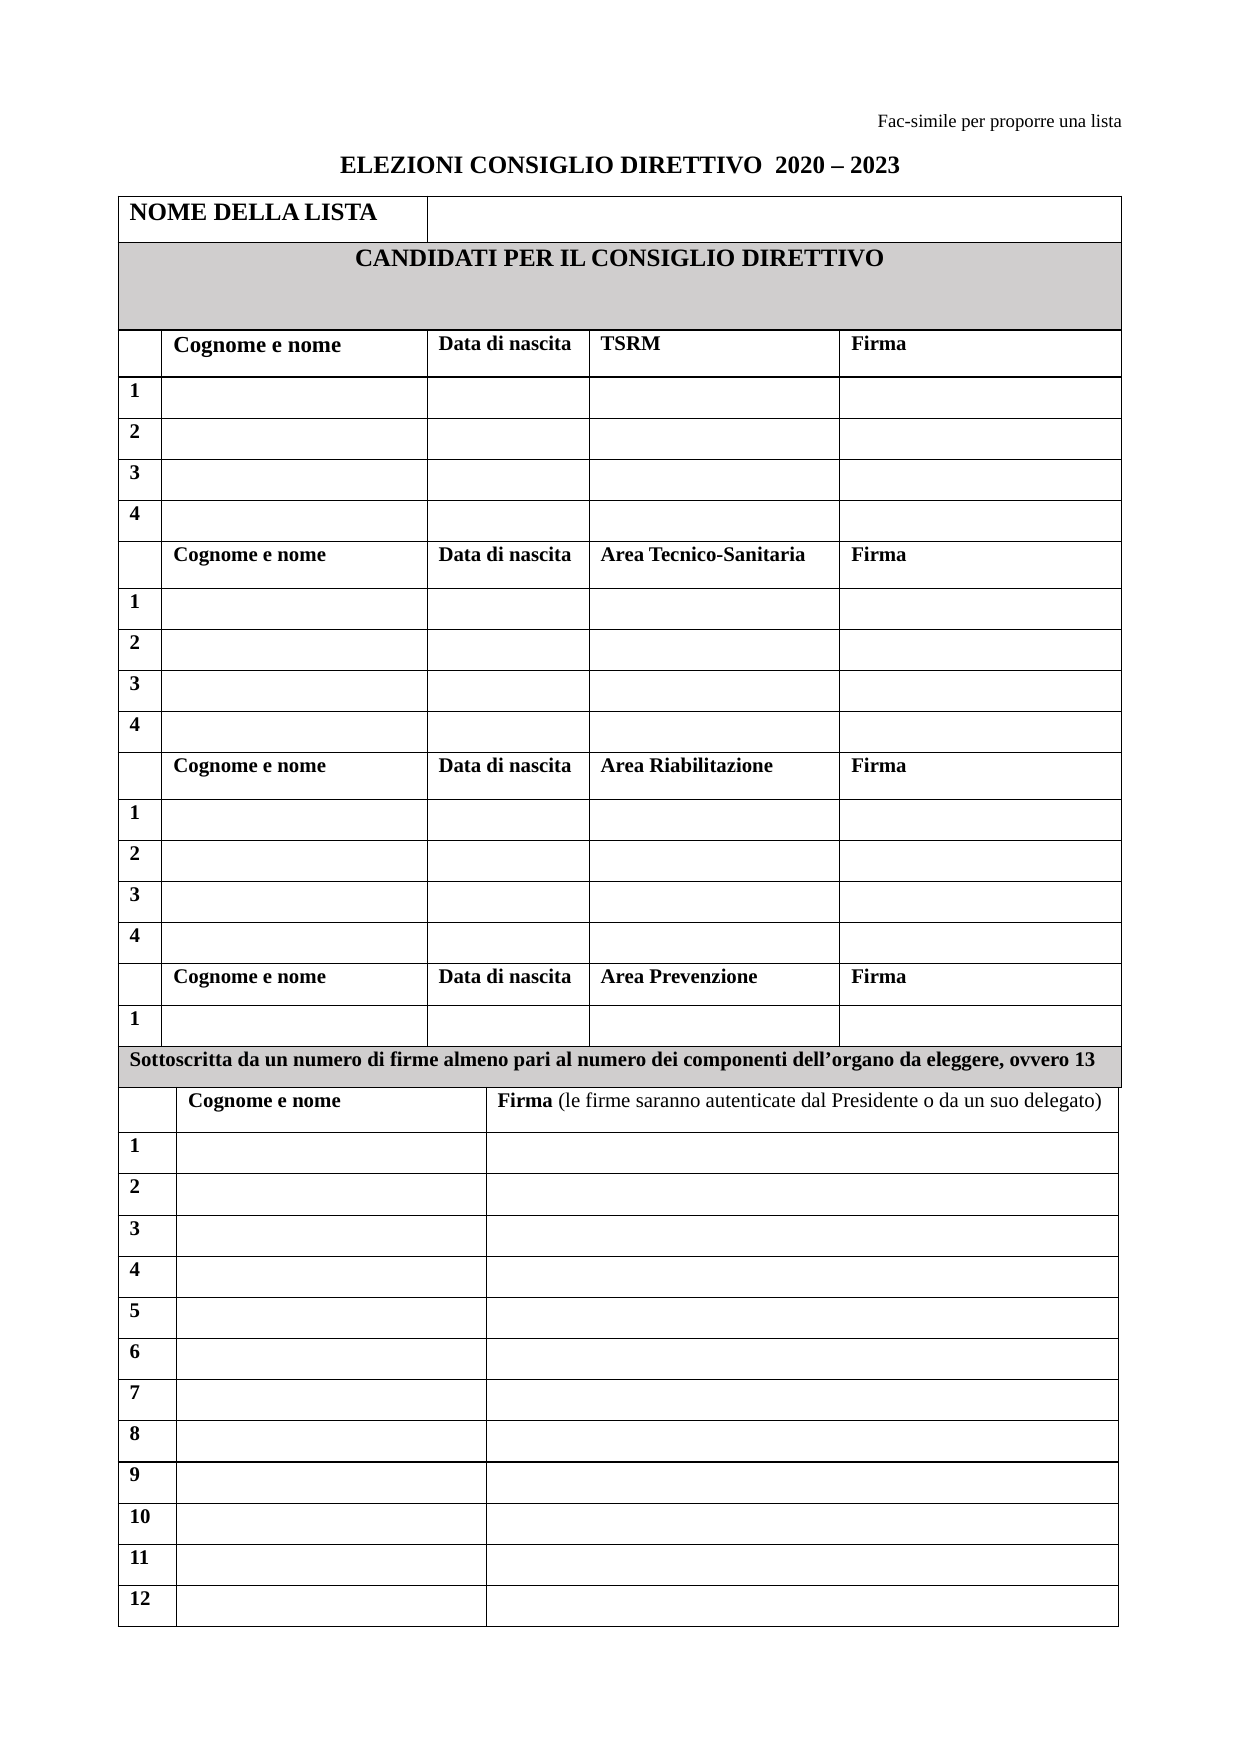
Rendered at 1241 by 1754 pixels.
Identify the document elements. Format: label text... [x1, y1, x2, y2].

table_cell [428, 419, 589, 459]
table_header [119, 331, 161, 376]
table_cell [487, 1174, 1118, 1214]
table_cell [177, 1421, 486, 1461]
table_cell [119, 542, 161, 588]
table_cell [177, 1504, 486, 1544]
table_cell Cognome e nome [162, 964, 427, 1004]
table_cell Firma [840, 542, 1121, 588]
table_cell Area Tecnico-Sanitaria [590, 542, 839, 588]
table_cell 12 [119, 1586, 176, 1626]
table_cell [487, 1463, 1118, 1502]
table_cell [840, 419, 1121, 459]
table_cell [487, 1586, 1118, 1626]
table_cell 1 [119, 1006, 161, 1046]
table_cell [487, 1380, 1118, 1420]
table_cell [840, 1006, 1121, 1046]
table_cell [177, 1216, 486, 1256]
table_cell [428, 501, 589, 541]
table_cell [119, 1088, 176, 1132]
table_cell Data di nascita [428, 964, 589, 1004]
table_cell 4 [119, 923, 161, 963]
table_cell [428, 800, 589, 840]
table_cell 3 [119, 460, 161, 500]
table_cell CANDIDATI PER IL CONSIGLIO DIRETTIVO [119, 243, 1121, 329]
table_cell 3 [119, 882, 161, 922]
table_header [428, 197, 1121, 242]
table_cell 1 [119, 378, 161, 418]
table_cell [590, 460, 839, 500]
table_cell [428, 712, 589, 752]
table_cell [840, 630, 1121, 670]
table_cell [428, 841, 589, 881]
table_cell [590, 800, 839, 840]
table_cell [428, 882, 589, 922]
table_cell [840, 378, 1121, 418]
table_cell [840, 501, 1121, 541]
table_cell [428, 1006, 589, 1046]
table_cell 4 [119, 1257, 176, 1297]
table_cell [590, 419, 839, 459]
table_cell [177, 1133, 486, 1173]
table_cell 6 [119, 1339, 176, 1379]
table_cell [487, 1545, 1118, 1585]
table_cell 2 [119, 1174, 176, 1214]
table_cell [162, 712, 427, 752]
table_cell [590, 671, 839, 711]
table_cell [428, 923, 589, 963]
table_cell [428, 630, 589, 670]
table_cell [162, 501, 427, 541]
table_cell [840, 923, 1121, 963]
table_cell [162, 841, 427, 881]
table_cell 4 [119, 501, 161, 541]
table_cell Area Prevenzione [590, 964, 839, 1004]
table_cell Data di nascita [428, 753, 589, 799]
table_cell [162, 923, 427, 963]
table_cell [177, 1174, 486, 1214]
table_cell [590, 1006, 839, 1046]
table_cell [840, 882, 1121, 922]
table_cell Firma [840, 964, 1121, 1004]
table_cell 8 [119, 1421, 176, 1461]
table_cell [162, 378, 427, 418]
table_cell Sottoscritta da un numero di firme almeno pari al numero dei componenti dell’organo da eleggere, ovvero 13 [119, 1047, 1121, 1087]
table_cell [162, 671, 427, 711]
table_cell [487, 1504, 1118, 1544]
table_cell [162, 1006, 427, 1046]
table_cell [487, 1421, 1118, 1461]
table_header Firma [840, 331, 1121, 376]
text ELEZIONI CONSIGLIO DIRETTIVO 2020 – 2023 [118, 150, 1122, 179]
table_cell 3 [119, 671, 161, 711]
table_cell 11 [119, 1545, 176, 1585]
table_cell [840, 589, 1121, 629]
table_cell 10 [119, 1504, 176, 1544]
table_cell 5 [119, 1298, 176, 1338]
table_cell [487, 1339, 1118, 1379]
table_header Cognome e nome [162, 331, 427, 376]
table_cell 7 [119, 1380, 176, 1420]
table_cell [487, 1133, 1118, 1173]
table_header Data di nascita [428, 331, 589, 376]
table_cell [428, 460, 589, 500]
table_cell Cognome e nome [162, 542, 427, 588]
table_cell [177, 1257, 486, 1297]
table_cell [162, 419, 427, 459]
table_cell 2 [119, 841, 161, 881]
table_cell [840, 712, 1121, 752]
table_header NOME DELLA LISTA [119, 197, 427, 242]
table_cell [487, 1298, 1118, 1338]
table_cell Firma [840, 753, 1121, 799]
table_cell [590, 630, 839, 670]
table_cell [119, 964, 161, 1004]
table_cell 4 [119, 712, 161, 752]
table_cell 2 [119, 419, 161, 459]
table_cell [487, 1216, 1118, 1256]
table_cell Firma (le firme saranno autenticate dal Presidente o da un suo delegato) [487, 1088, 1118, 1132]
table_cell [840, 841, 1121, 881]
table_cell [177, 1586, 486, 1626]
table_cell 1 [119, 1133, 176, 1173]
table_cell [590, 589, 839, 629]
table_cell [162, 882, 427, 922]
table_cell 9 [119, 1463, 176, 1502]
table_cell [590, 841, 839, 881]
table_cell [487, 1257, 1118, 1297]
table_cell [428, 378, 589, 418]
table_cell [590, 501, 839, 541]
table_cell [177, 1298, 486, 1338]
table_cell [162, 630, 427, 670]
table_cell Data di nascita [428, 542, 589, 588]
table_cell [162, 460, 427, 500]
table_cell [428, 671, 589, 711]
table_cell [177, 1545, 486, 1585]
table_cell [590, 712, 839, 752]
table_cell [840, 671, 1121, 711]
table_cell Cognome e nome [177, 1088, 486, 1132]
table_cell Cognome e nome [162, 753, 427, 799]
table_cell [590, 923, 839, 963]
table_cell [119, 753, 161, 799]
table_cell [840, 460, 1121, 500]
table_cell 2 [119, 630, 161, 670]
text Fac-simile per proporre una lista [118, 104, 1122, 133]
table_cell [162, 800, 427, 840]
table_cell [177, 1463, 486, 1502]
table_cell 3 [119, 1216, 176, 1256]
table_cell 1 [119, 589, 161, 629]
table_cell [177, 1339, 486, 1379]
table_cell [428, 589, 589, 629]
table_cell [590, 882, 839, 922]
table_cell [840, 800, 1121, 840]
table_cell Area Riabilitazione [590, 753, 839, 799]
table_header TSRM [590, 331, 839, 376]
table_cell [162, 589, 427, 629]
table_cell [590, 378, 839, 418]
table_cell 1 [119, 800, 161, 840]
table_cell [177, 1380, 486, 1420]
